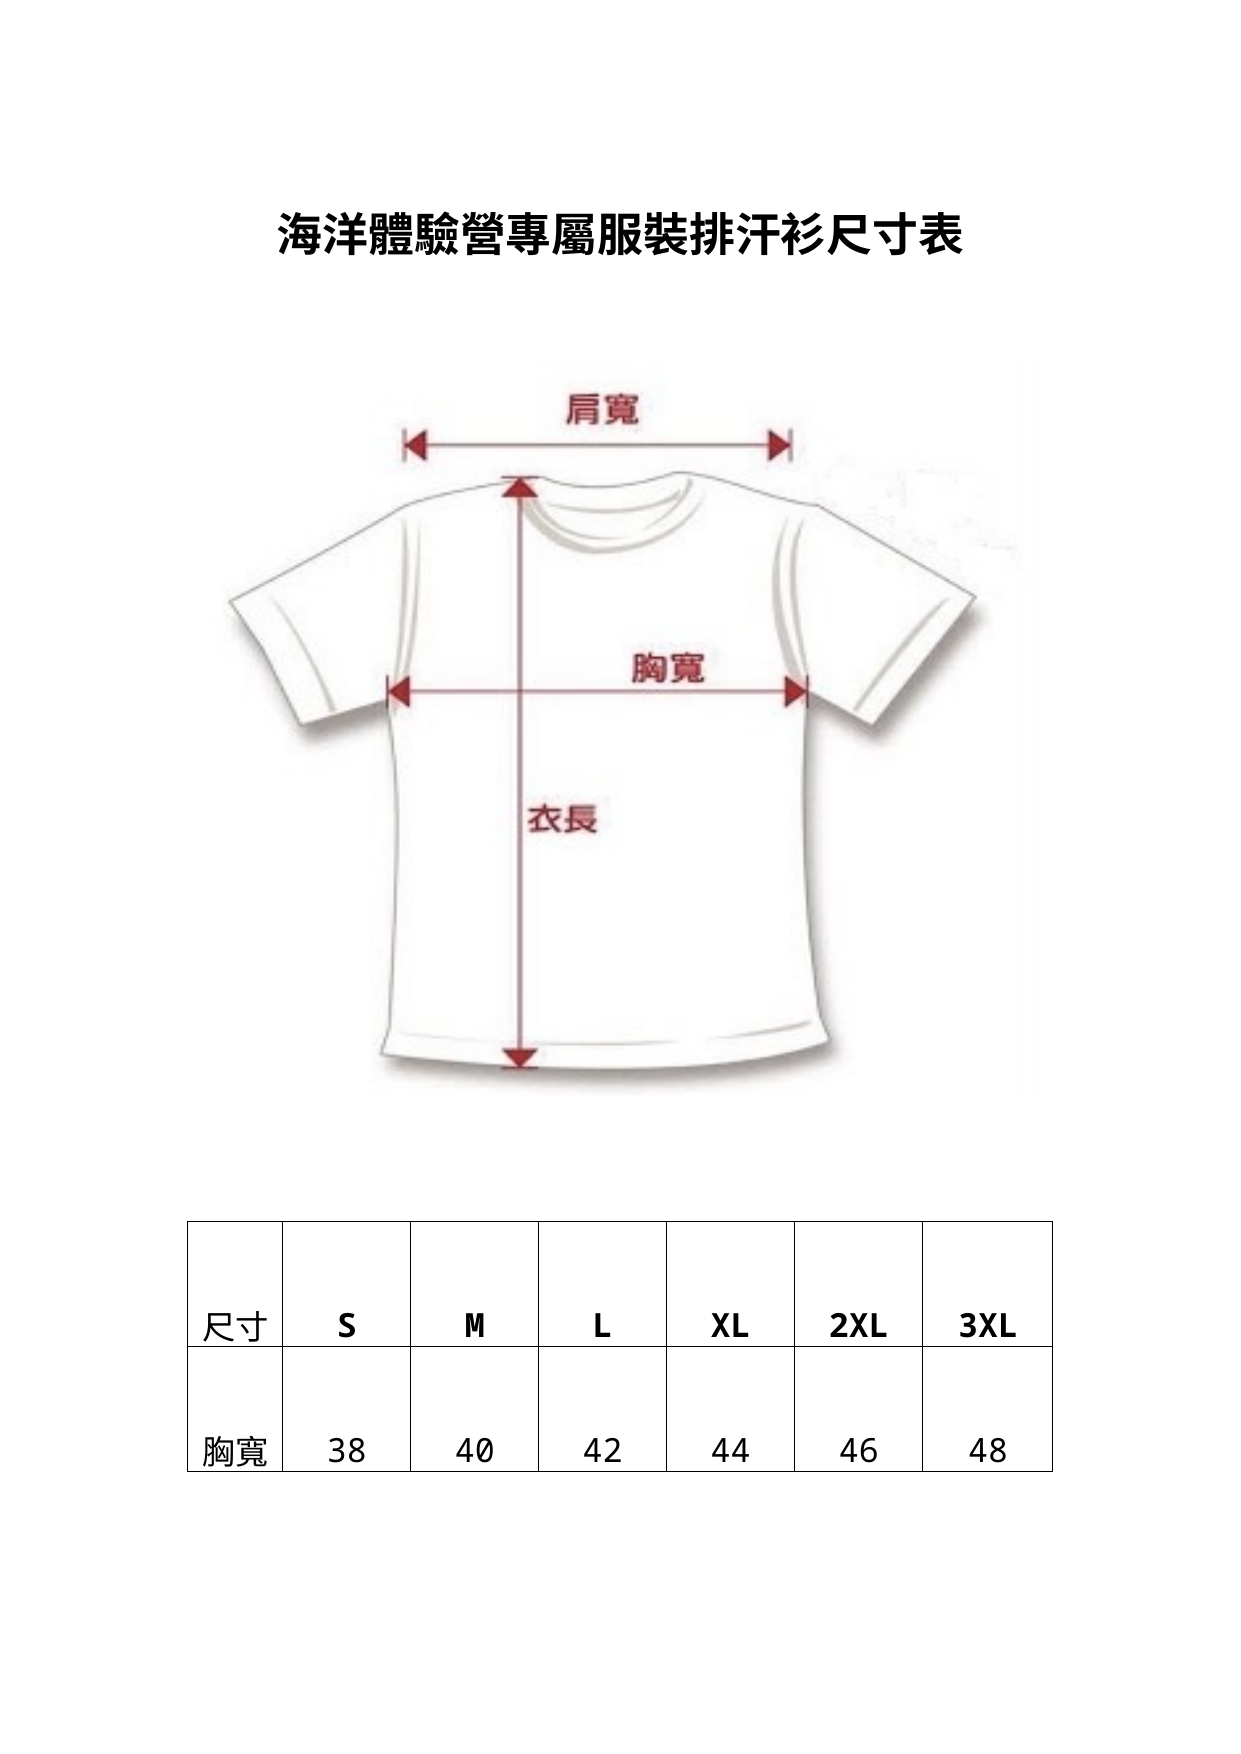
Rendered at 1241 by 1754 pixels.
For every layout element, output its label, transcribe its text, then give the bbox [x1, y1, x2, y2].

text 海洋體驗營專屬服裝排汗衫尺寸表 [187, 158, 1053, 283]
table_header M [411, 1222, 538, 1346]
table_cell 46 [795, 1347, 922, 1471]
table_header S [283, 1222, 410, 1346]
table_header XL [667, 1222, 794, 1346]
table_header L [539, 1222, 666, 1346]
table_cell 40 [411, 1347, 538, 1471]
table_cell 48 [923, 1347, 1052, 1471]
table_cell 42 [539, 1347, 666, 1471]
table_header 3XL [923, 1222, 1052, 1346]
table_cell 胸寬 [188, 1347, 282, 1471]
table_cell 38 [283, 1347, 410, 1471]
table_cell 44 [667, 1347, 794, 1471]
table_header 2XL [795, 1222, 922, 1346]
table_header 尺寸 [188, 1222, 282, 1346]
